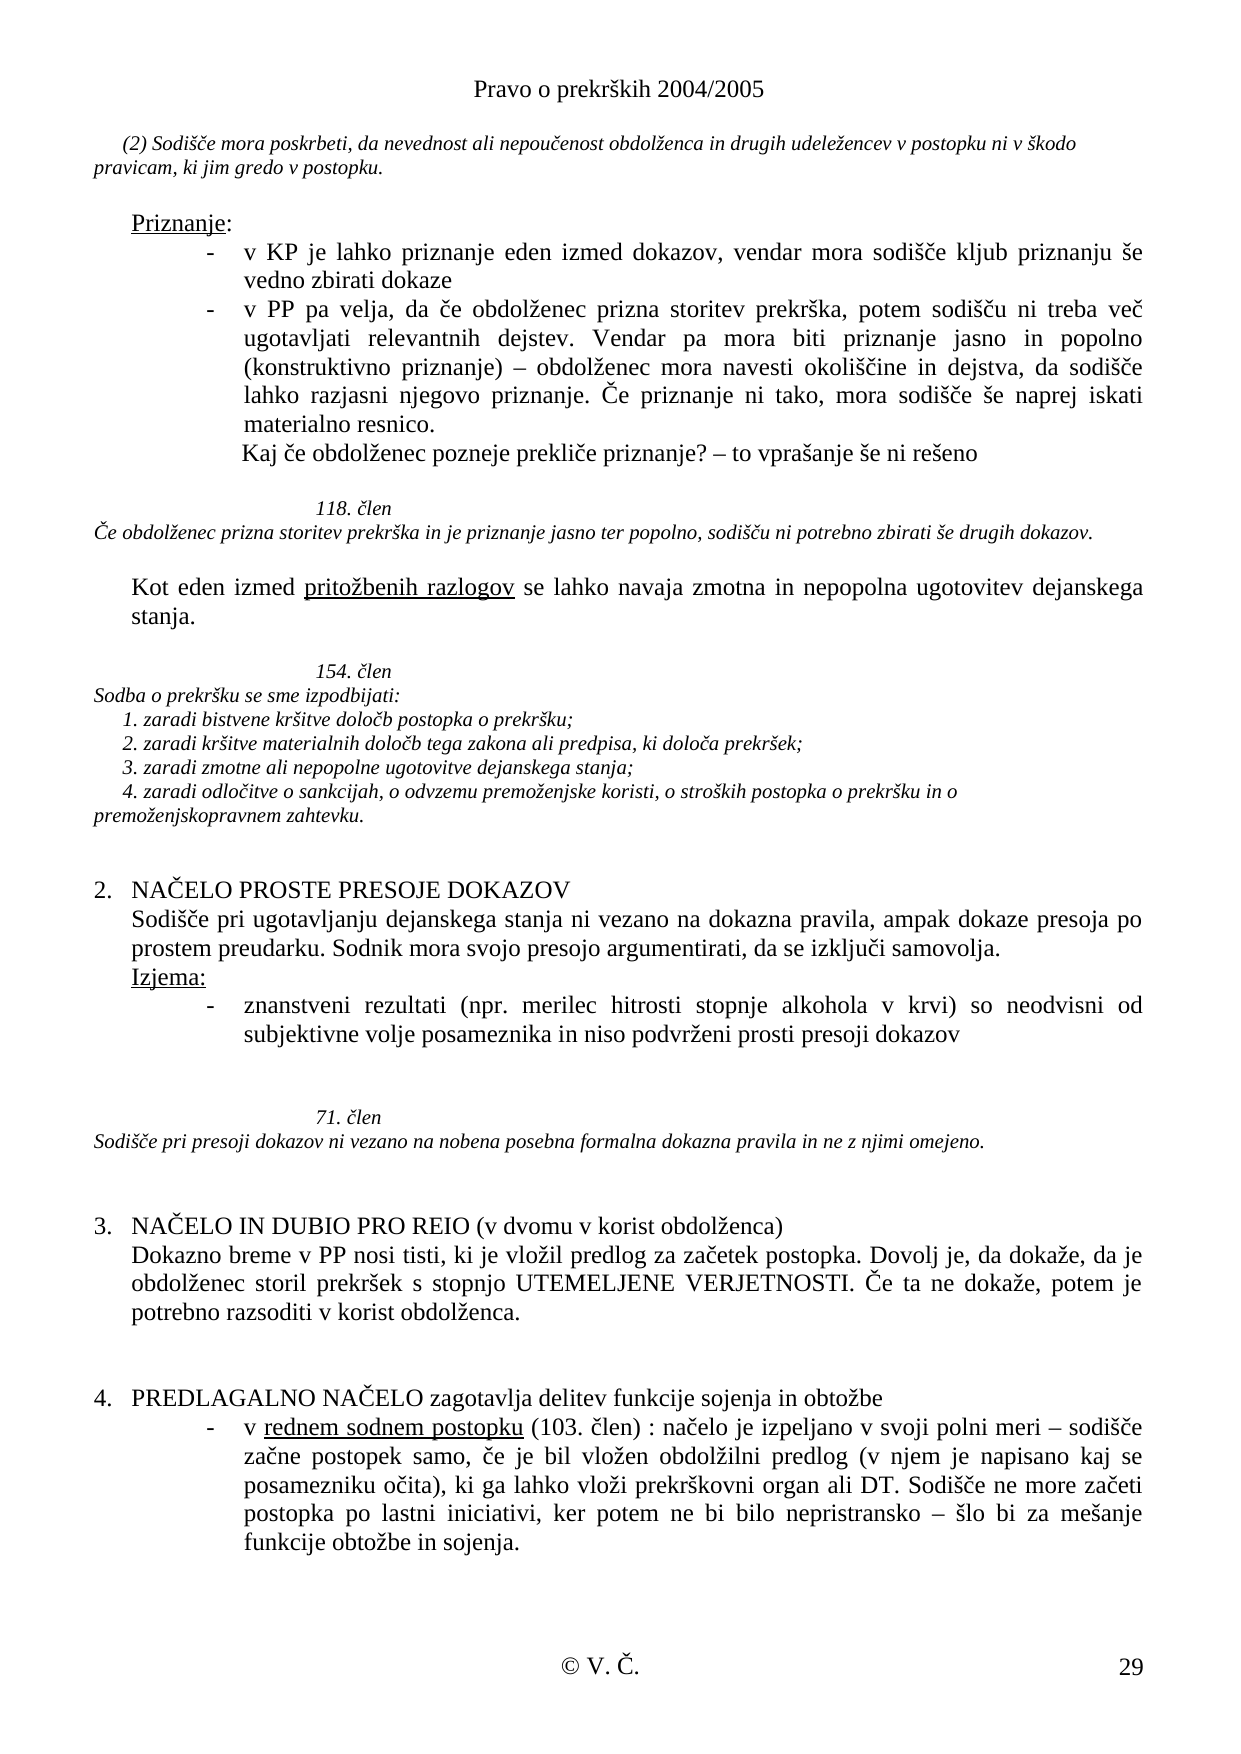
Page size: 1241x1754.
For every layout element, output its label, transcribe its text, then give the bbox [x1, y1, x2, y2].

text (2) Sodišče mora poskrbeti, da nevednost ali nepoučenost obdolženca in drugih udeležencev v postopku ni v škodo pravicam, ki jim gredo v postopku. [94, 131, 1144, 179]
text 71. člen [241, 1105, 1144, 1129]
text Kot eden izmed pritožbenih razlogov se lahko navaja zmotna in nepopolna ugotovitev dejanskega stanja. [131, 572, 1144, 630]
text Izjema: [131, 962, 1144, 990]
list v rednem sodnem postopku (103. člen) : načelo je izpeljano v svoji polni meri – sodišče začne postopek samo, če je bil vložen obdolžilni predlog (v njem je napisano kaj se posamezniku očita), ki ga lahko vloži prekrškovni organ ali DT. Sodišče ne more začeti postopka po lastni iniciativi, ker potem ne bi bilo nepristransko – šlo bi za mešanje funkcije obtožbe in sojenja. [206, 1412, 1144, 1556]
list NAČELO PROSTE PRESOJE DOKAZOV [94, 875, 1144, 904]
text Priznanje: [131, 208, 1144, 237]
text Sodišče pri ugotavljanju dejanskega stanja ni vezano na dokazna pravila, ampak dokaze presoja po prostem preudarku. Sodnik mora svojo presojo argumentirati, da se izključi samovolja. [131, 904, 1144, 962]
text 118. člen [241, 496, 1144, 520]
list NAČELO IN DUBIO PRO REIO (v dvomu v korist obdolženca) [94, 1211, 1144, 1240]
text Sodba o prekršku se sme izpodbijati: 1. zaradi bistvene kršitve določb postopka o prekršku; 2. zaradi kršitve materialnih določb tega zakona ali predpisa, ki določa prekršek; 3. zaradi zmotne ali nepopolne ugotovitve dejanskega stanja; 4. zaradi odločitve o sankcijah, o odvzemu premoženjske koristi, o stroških postopka o prekršku in o premoženjskopravnem zahtevku. [94, 683, 1144, 827]
list PREDLAGALNO NAČELO zagotavlja delitev funkcije sojenja in obtožbe [94, 1383, 1144, 1412]
text Kaj če obdolženec pozneje prekliče priznanje? – to vprašanje še ni rešeno [241, 438, 1144, 467]
list znanstveni rezultati (npr. merilec hitrosti stopnje alkohola v krvi) so neodvisni od subjektivne volje posameznika in niso podvrženi prosti presoji dokazov [206, 990, 1144, 1048]
text Sodišče pri presoji dokazov ni vezano na nobena posebna formalna dokazna pravila in ne z njimi omejeno. [94, 1129, 1144, 1153]
text 154. člen [241, 659, 1144, 683]
text Dokazno breme v PP nosi tisti, ki je vložil predlog za začetek postopka. Dovolj je, da dokaže, da je obdolženec storil prekršek s stopnjo UTEMELJENE VERJETNOSTI. Če ta ne dokaže, potem je potrebno razsoditi v korist obdolženca. [131, 1240, 1144, 1326]
list v PP pa velja, da če obdolženec prizna storitev prekrška, potem sodišču ni treba več ugotavljati relevantnih dejstev. Vendar pa mora biti priznanje jasno in popolno (konstruktivno priznanje) – obdolženec mora navesti okoliščine in dejstva, da sodišče lahko razjasni njegovo priznanje. Če priznanje ni tako, mora sodišče še naprej iskati materialno resnico. [206, 294, 1144, 438]
list v KP je lahko priznanje eden izmed dokazov, vendar mora sodišče kljub priznanju še vedno zbirati dokaze [206, 237, 1144, 294]
text Če obdolženec prizna storitev prekrška in je priznanje jasno ter popolno, sodišču ni potrebno zbirati še drugih dokazov. [94, 520, 1144, 544]
